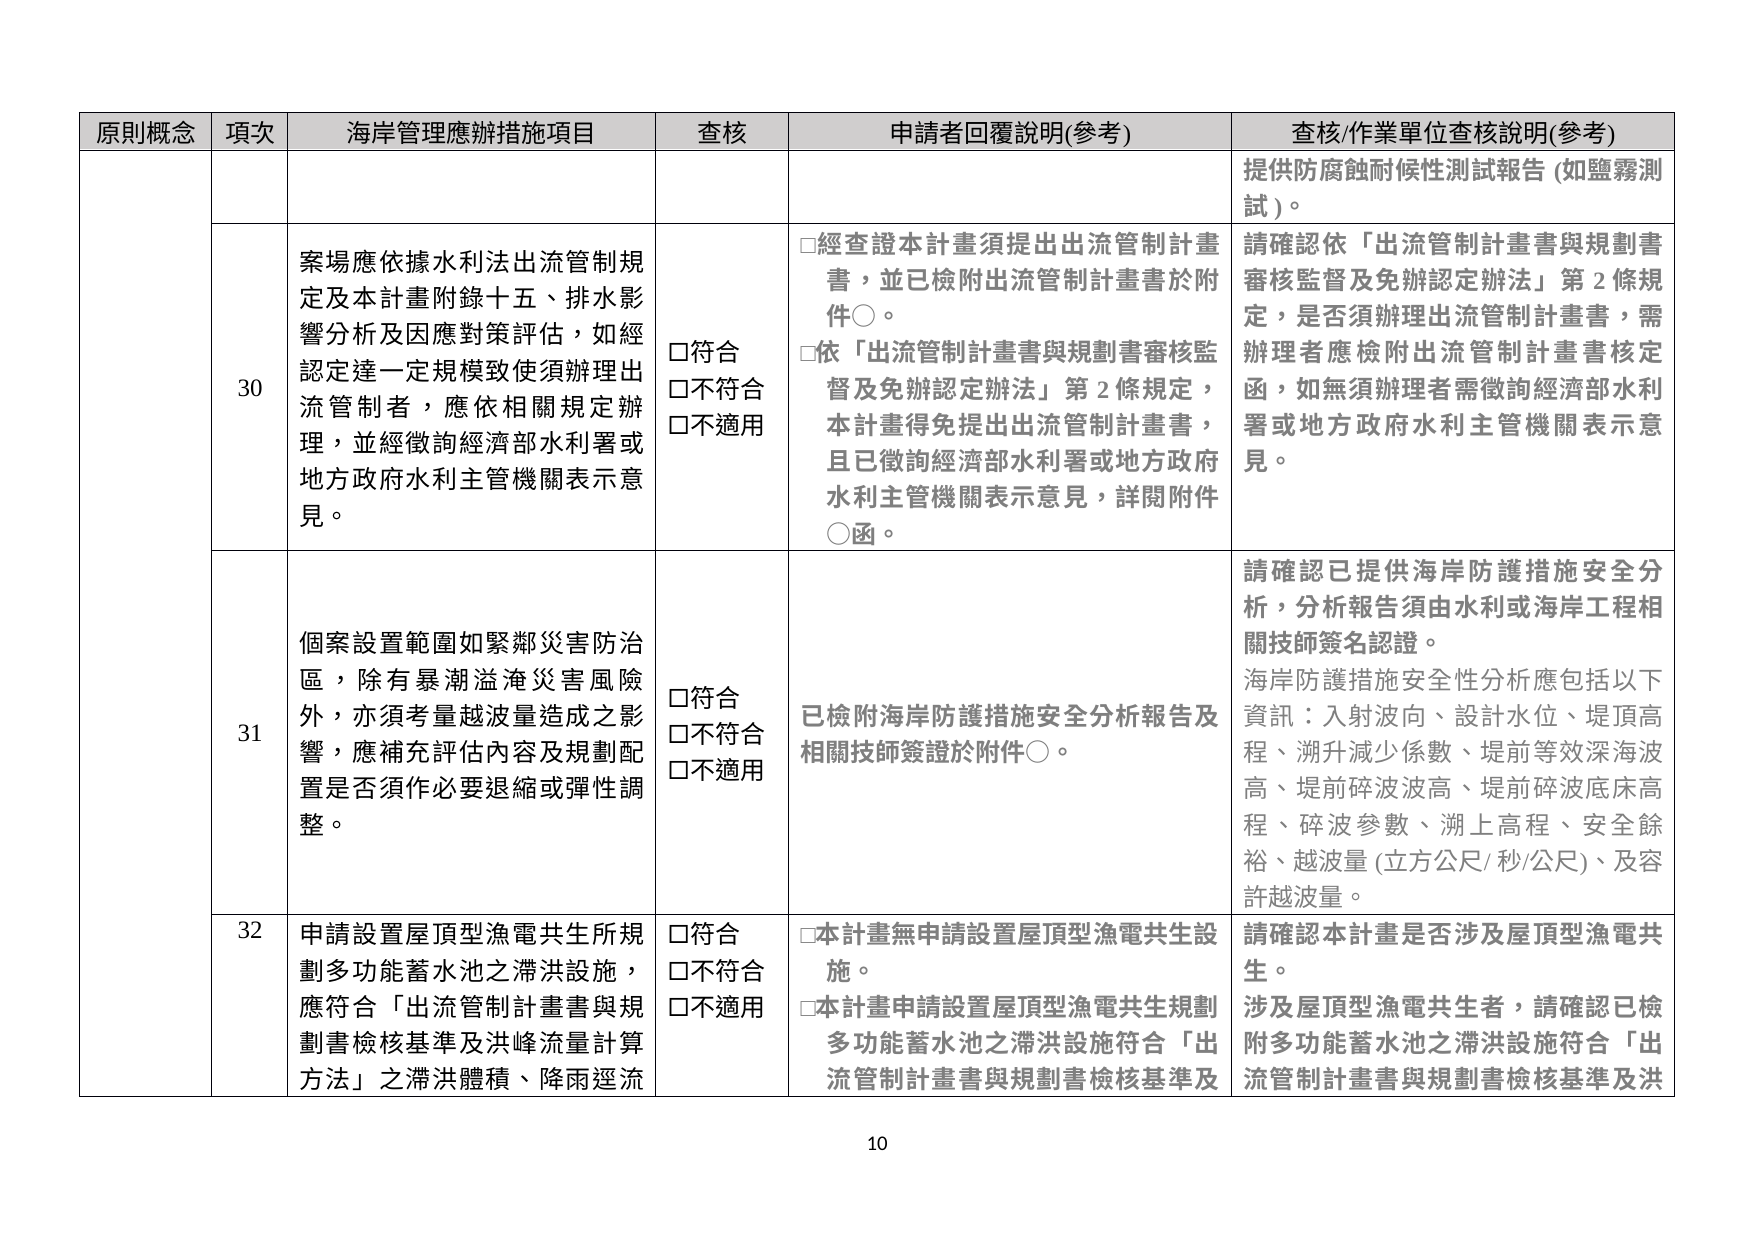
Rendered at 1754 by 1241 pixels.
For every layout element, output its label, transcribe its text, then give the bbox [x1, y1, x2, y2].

table_cell 申請設置屋頂型漁電共生所規劃多功能蓄水池之滯洪設施，應符合「出流管制計畫書與規劃書檢核基準及洪峰流量計算方法」之滯洪體積、降雨逕流 [288, 915, 655, 1096]
table_cell [212, 151, 287, 223]
table_cell 32 [212, 915, 287, 1096]
table_cell □經查證本計畫須提出出流管制計畫書，並已檢附出流管制計畫書於附件○。 □依「出流管制計畫書與規劃書審核監督及免辦認定辦法」第2條規定，本計畫得免提出出流管制計畫書，且已徵詢經濟部水利署或地方政府水利主管機關表示意見，詳閱附件○函。 [789, 224, 1231, 550]
table_cell 個案設置範圍如緊鄰災害防治區，除有暴潮溢淹災害風險外，亦須考量越波量造成之影響，應補充評估內容及規劃配置是否須作必要退縮或彈性調整。 [288, 551, 655, 914]
table_cell 案場應依據水利法出流管制規定及本計畫附錄十五、排水影響分析及因應對策評估，如經認定達一定規模致使須辦理出流管制者，應依相關規定辦理，並經徵詢經濟部水利署或地方政府水利主管機關表示意見。 [288, 224, 655, 550]
table_cell □本計畫無申請設置屋頂型漁電共生設施。 □本計畫申請設置屋頂型漁電共生規劃多功能蓄水池之滯洪設施符合「出流管制計畫書與規劃書檢核基準及 [789, 915, 1231, 1096]
table_cell 符合 不符合 不適用 [656, 551, 788, 914]
table_cell 符合 不符合 不適用 [656, 224, 788, 550]
table_cell 請確認已提供海岸防護措施安全分析，分析報告須由水利或海岸工程相關技師簽名認證。 海岸防護措施安全性分析應包括以下資訊：入射波向、設計水位、堤頂高程、溯升減少係數、堤前等效深海波高、堤前碎波波高、堤前碎波底床高程、碎波參數、溯上高程、安全餘裕、越波量 (立方公尺/ 秒/公尺)、及容許越波量。 [1232, 551, 1674, 914]
table_cell 請確認本計畫是否涉及屋頂型漁電共生。 涉及屋頂型漁電共生者，請確認已檢附多功能蓄水池之滯洪設施符合「出流管制計畫書與規劃書檢核基準及洪 [1232, 915, 1674, 1096]
table_cell 31 [212, 551, 287, 914]
table_cell [288, 151, 655, 223]
table_header 海岸管理應辦措施項目 [288, 113, 655, 149]
table_header 查核/作業單位查核說明(參考) [1232, 113, 1674, 149]
table_cell [656, 151, 788, 223]
table_header 項次 [212, 113, 287, 149]
table_cell 提供防腐蝕耐候性測試報告 (如鹽霧測試 )。 [1232, 151, 1674, 223]
table_header 申請者回覆說明(參考) [789, 113, 1231, 149]
table_cell 已檢附海岸防護措施安全分析報告及相關技師簽證於附件○。 [789, 551, 1231, 914]
table_cell 符合 不符合 不適用 [656, 915, 788, 1096]
table_cell 30 [212, 224, 287, 550]
table_cell 請確認依「出流管制計畫書與規劃書審核監督及免辦認定辦法」第2條規定，是否須辦理出流管制計畫書，需辦理者應檢附出流管制計畫書核定函，如無須辦理者需徵詢經濟部水利署或地方政府水利主管機關表示意見。 [1232, 224, 1674, 550]
table_cell [80, 151, 211, 1096]
table_header 原則概念 [80, 113, 211, 149]
table_header 查核 [656, 113, 788, 149]
table_cell [789, 151, 1231, 223]
